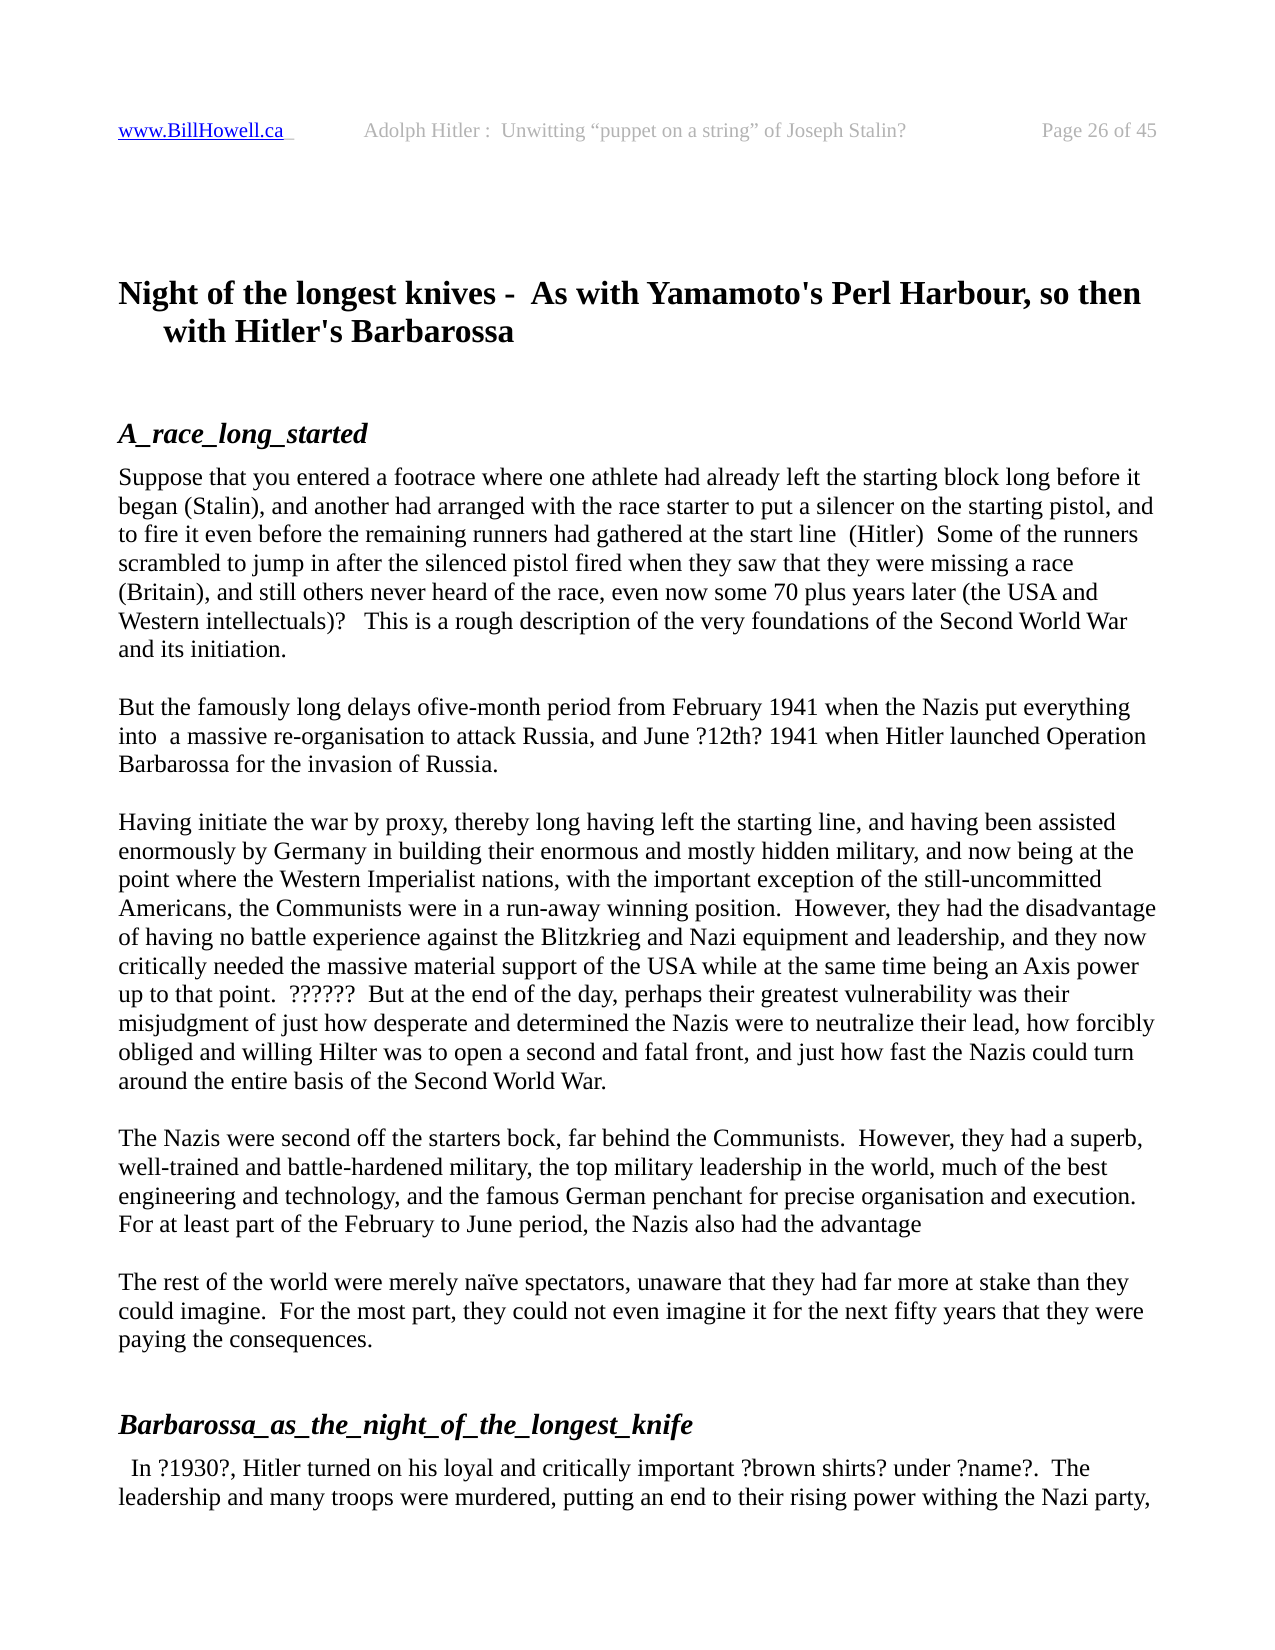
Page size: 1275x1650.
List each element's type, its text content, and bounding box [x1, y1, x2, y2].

text Having initiate the war by proxy, thereby long having left the starting line, and having been assisted enormously by Germany in building their enormous and mostly hidden military, and now being at the point where the Western Imperialist nations, with the important exception of the still-uncommitted Americans, the Communists were in a run-away winning position. However, they had the disadvantage of having no battle experience against the Blitzkrieg and Nazi equipment and leadership, and they now critically needed the massive material support of the USA while at the same time being an Axis power up to that point. ?????? But at the end of the day, perhaps their greatest vulnerability was their misjudgment of just how desperate and determined the Nazis were to neutralize their lead, how forcibly obliged and willing Hilter was to open a second and fatal front, and just how fast the Nazis could turn around the entire basis of the Second World War. [118, 807, 1157, 1094]
text The Nazis were second off the starters bock, far behind the Communists. However, they had a superb, well-trained and battle-hardened military, the top military leadership in the world, much of the best engineering and technology, and the famous German penchant for precise organisation and execution. For at least part of the February to June period, the Nazis also had the advantage [118, 1123, 1157, 1238]
subtitle Barbarossa_as_the_night_of_the_longest_knife [118, 1407, 1157, 1441]
subtitle Night of the longest knives - As with Yamamoto's Perl Harbour, so then with Hitler's Barbarossa [118, 273, 1157, 350]
text But the famously long delays ofive-month period from February 1941 when the Nazis put everything into a massive re-organisation to attack Russia, and June ?12th? 1941 when Hitler launched Operation Barbarossa for the invasion of Russia. [118, 692, 1157, 778]
subtitle A_race_long_started [118, 416, 1157, 449]
text Suppose that you entered a footrace where one athlete had already left the starting block long before it began (Stalin), and another had arranged with the race starter to put a silencer on the starting pistol, and to fire it even before the remaining runners had gathered at the start line (Hitler) Some of the runners scrambled to jump in after the silenced pistol fired when they saw that they were missing a race (Britain), and still others never heard of the race, even now some 70 plus years later (the USA and Western intellectuals)? This is a rough description of the very foundations of the Second World War and its initiation. [118, 462, 1157, 663]
text The rest of the world were merely naïve spectators, unaware that they had far more at stake than they could imagine. For the most part, they could not even imagine it for the next fifty years that they were paying the consequences. [118, 1267, 1157, 1353]
text In ?1930?, Hitler turned on his loyal and critically important ?brown shirts? under ?name?. The leadership and many troops were murdered, putting an end to their rising power withing the Nazi party, [118, 1453, 1157, 1511]
